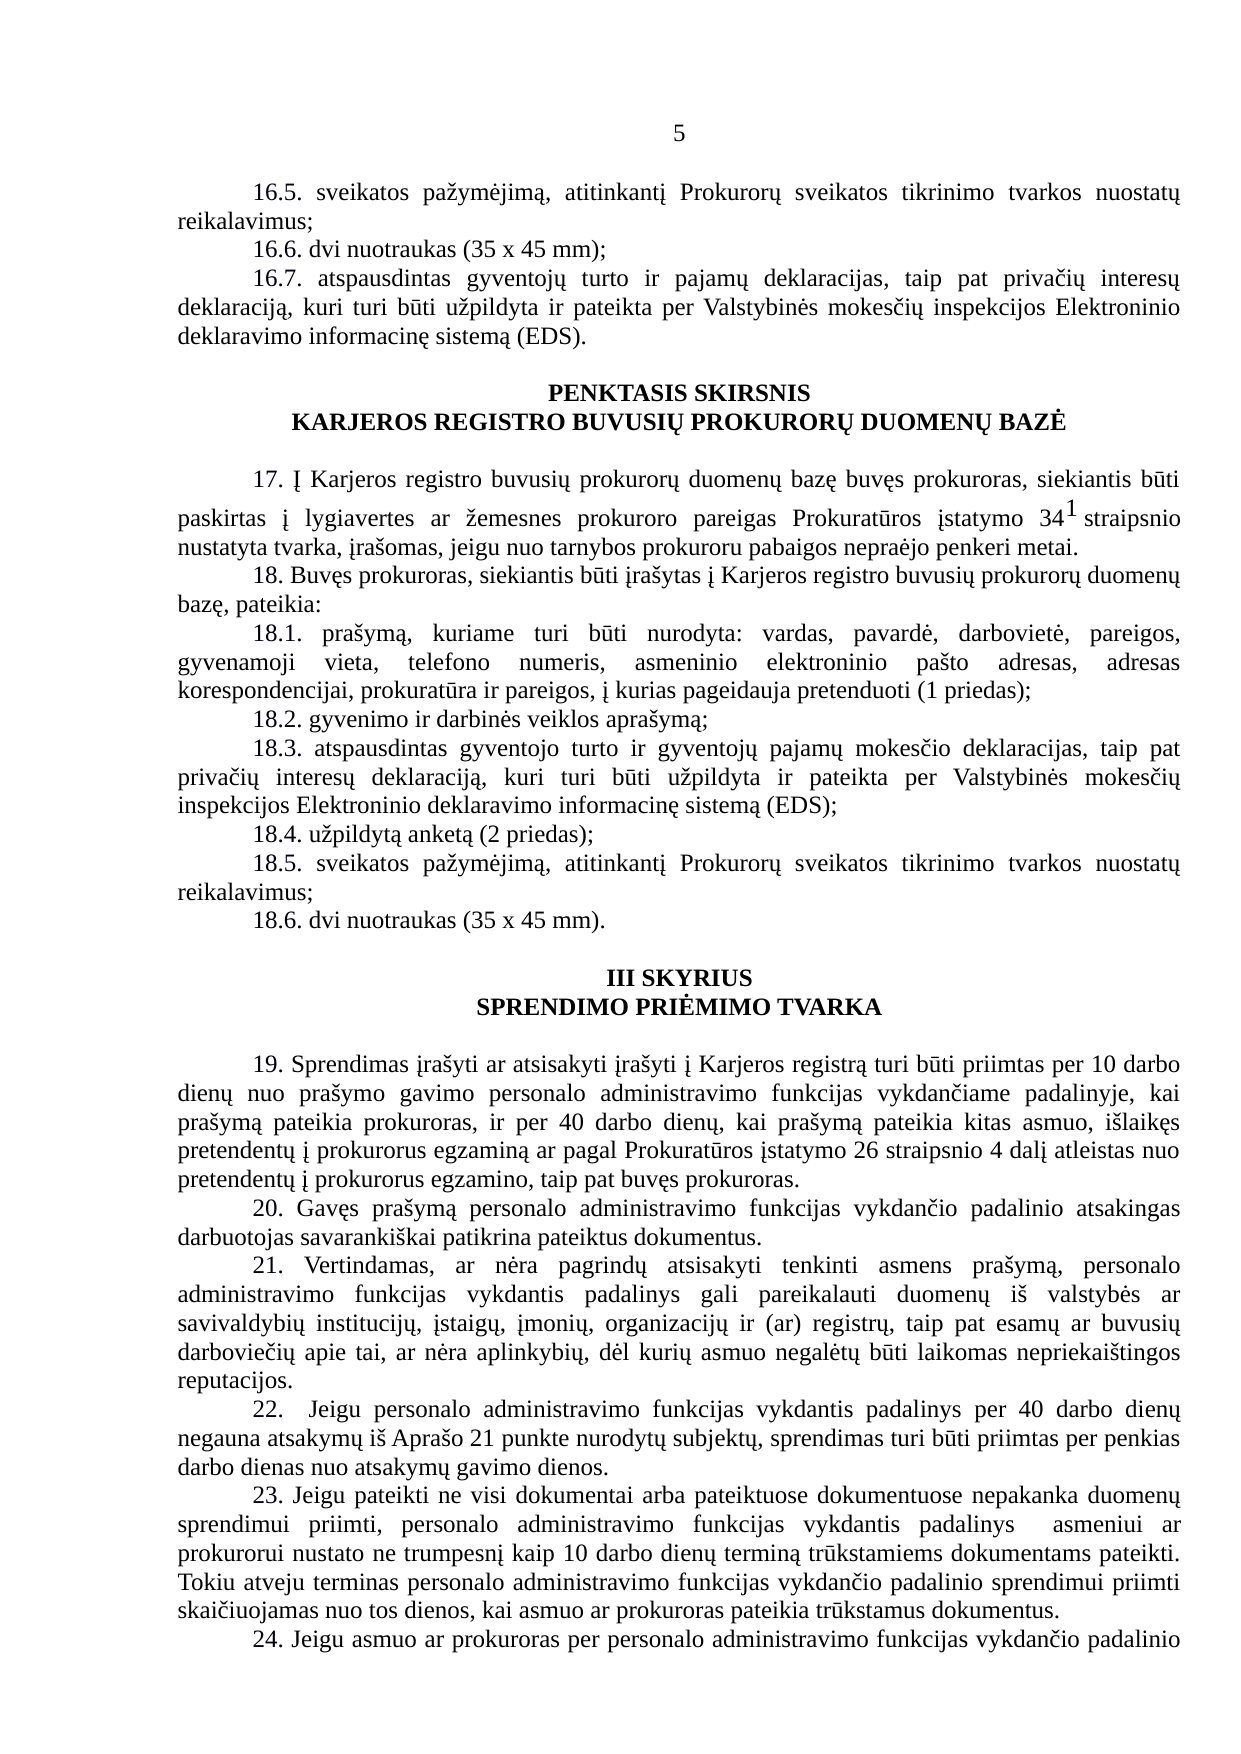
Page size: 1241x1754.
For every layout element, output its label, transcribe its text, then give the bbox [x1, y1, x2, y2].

text 18.2. gyvenimo ir darbinės veiklos aprašymą; [177, 704, 1181, 733]
text PENKTASIS SKIRSNIS [177, 378, 1181, 407]
text 18. Buvęs prokuroras, siekiantis būti įrašytas į Karjeros registro buvusių prokurorų duomenų bazę, pateikia: [177, 560, 1181, 618]
text 18.3. atspausdintas gyventojo turto ir gyventojų pajamų mokesčio deklaracijas, taip pat privačių interesų deklaraciją, kuri turi būti užpildyta ir pateikta per Valstybinės mokesčių inspekcijos Elektroninio deklaravimo informacinę sistemą (EDS); [177, 733, 1181, 819]
text KARJEROS REGISTRO BUVUSIŲ PROKURORŲ DUOMENŲ BAZĖ [177, 407, 1181, 436]
text 16.6. dvi nuotraukas (35 x 45 mm); [177, 234, 1181, 263]
text 20. Gavęs prašymą personalo administravimo funkcijas vykdančio padalinio atsakingas darbuotojas savarankiškai patikrina pateiktus dokumentus. [177, 1193, 1181, 1250]
text 22. Jeigu personalo administravimo funkcijas vykdantis padalinys per 40 darbo dienų negauna atsakymų iš Aprašo 21 punkte nurodytų subjektų, sprendimas turi būti priimtas per penkias darbo dienas nuo atsakymų gavimo dienos. [177, 1394, 1181, 1480]
text 18.5. sveikatos pažymėjimą, atitinkantį Prokurorų sveikatos tikrinimo tvarkos nuostatų reikalavimus; [177, 848, 1181, 905]
text 23. Jeigu pateikti ne visi dokumentai arba pateiktuose dokumentuose nepakanka duomenų sprendimui priimti, personalo administravimo funkcijas vykdantis padalinys asmeniui ar prokurorui nustato ne trumpesnį kaip 10 darbo dienų terminą trūkstamiems dokumentams pateikti. Tokiu atveju terminas personalo administravimo funkcijas vykdančio padalinio sprendimui priimti skaičiuojamas nuo tos dienos, kai asmuo ar prokuroras pateikia trūkstamus dokumentus. [177, 1480, 1181, 1624]
text 21. Vertindamas, ar nėra pagrindų atsisakyti tenkinti asmens prašymą, personalo administravimo funkcijas vykdantis padalinys gali pareikalauti duomenų iš valstybės ar savivaldybių institucijų, įstaigų, įmonių, organizacijų ir (ar) registrų, taip pat esamų ar buvusių darboviečių apie tai, ar nėra aplinkybių, dėl kurių asmuo negalėtų būti laikomas nepriekaištingos reputacijos. [177, 1250, 1181, 1394]
text SPRENDIMO PRIĖMIMO TVARKA [177, 992, 1181, 1020]
text 18.1. prašymą, kuriame turi būti nurodyta: vardas, pavardė, darbovietė, pareigos, gyvenamoji vieta, telefono numeris, asmeninio elektroninio pašto adresas, adresas korespondencijai, prokuratūra ir pareigos, į kurias pageidauja pretenduoti (1 priedas); [177, 618, 1181, 704]
text III SKYRIUS [177, 963, 1181, 992]
text 24. Jeigu asmuo ar prokuroras per personalo administravimo funkcijas vykdančio padalinio [177, 1624, 1181, 1653]
text 18.4. užpildytą anketą (2 priedas); [177, 819, 1181, 848]
text 17. Į Karjeros registro buvusių prokurorų duomenų bazę buvęs prokuroras, siekiantis būti paskirtas į lygiavertes ar žemesnes prokuroro pareigas Prokuratūros įstatymo 341 straipsnio nustatyta tvarka, įrašomas, jeigu nuo tarnybos prokuroru pabaigos nepraėjo penkeri metai. [177, 464, 1181, 560]
text 18.6. dvi nuotraukas (35 x 45 mm). [177, 905, 1181, 934]
text 19. Sprendimas įrašyti ar atsisakyti įrašyti į Karjeros registrą turi būti priimtas per 10 darbo dienų nuo prašymo gavimo personalo administravimo funkcijas vykdančiame padalinyje, kai prašymą pateikia prokuroras, ir per 40 darbo dienų, kai prašymą pateikia kitas asmuo, išlaikęs pretendentų į prokurorus egzaminą ar pagal Prokuratūros įstatymo 26 straipsnio 4 dalį atleistas nuo pretendentų į prokurorus egzamino, taip pat buvęs prokuroras. [177, 1049, 1181, 1193]
text 16.5. sveikatos pažymėjimą, atitinkantį Prokurorų sveikatos tikrinimo tvarkos nuostatų reikalavimus; [177, 177, 1181, 234]
text 16.7. atspausdintas gyventojų turto ir pajamų deklaracijas, taip pat privačių interesų deklaraciją, kuri turi būti užpildyta ir pateikta per Valstybinės mokesčių inspekcijos Elektroninio deklaravimo informacinę sistemą (EDS). [177, 263, 1181, 349]
